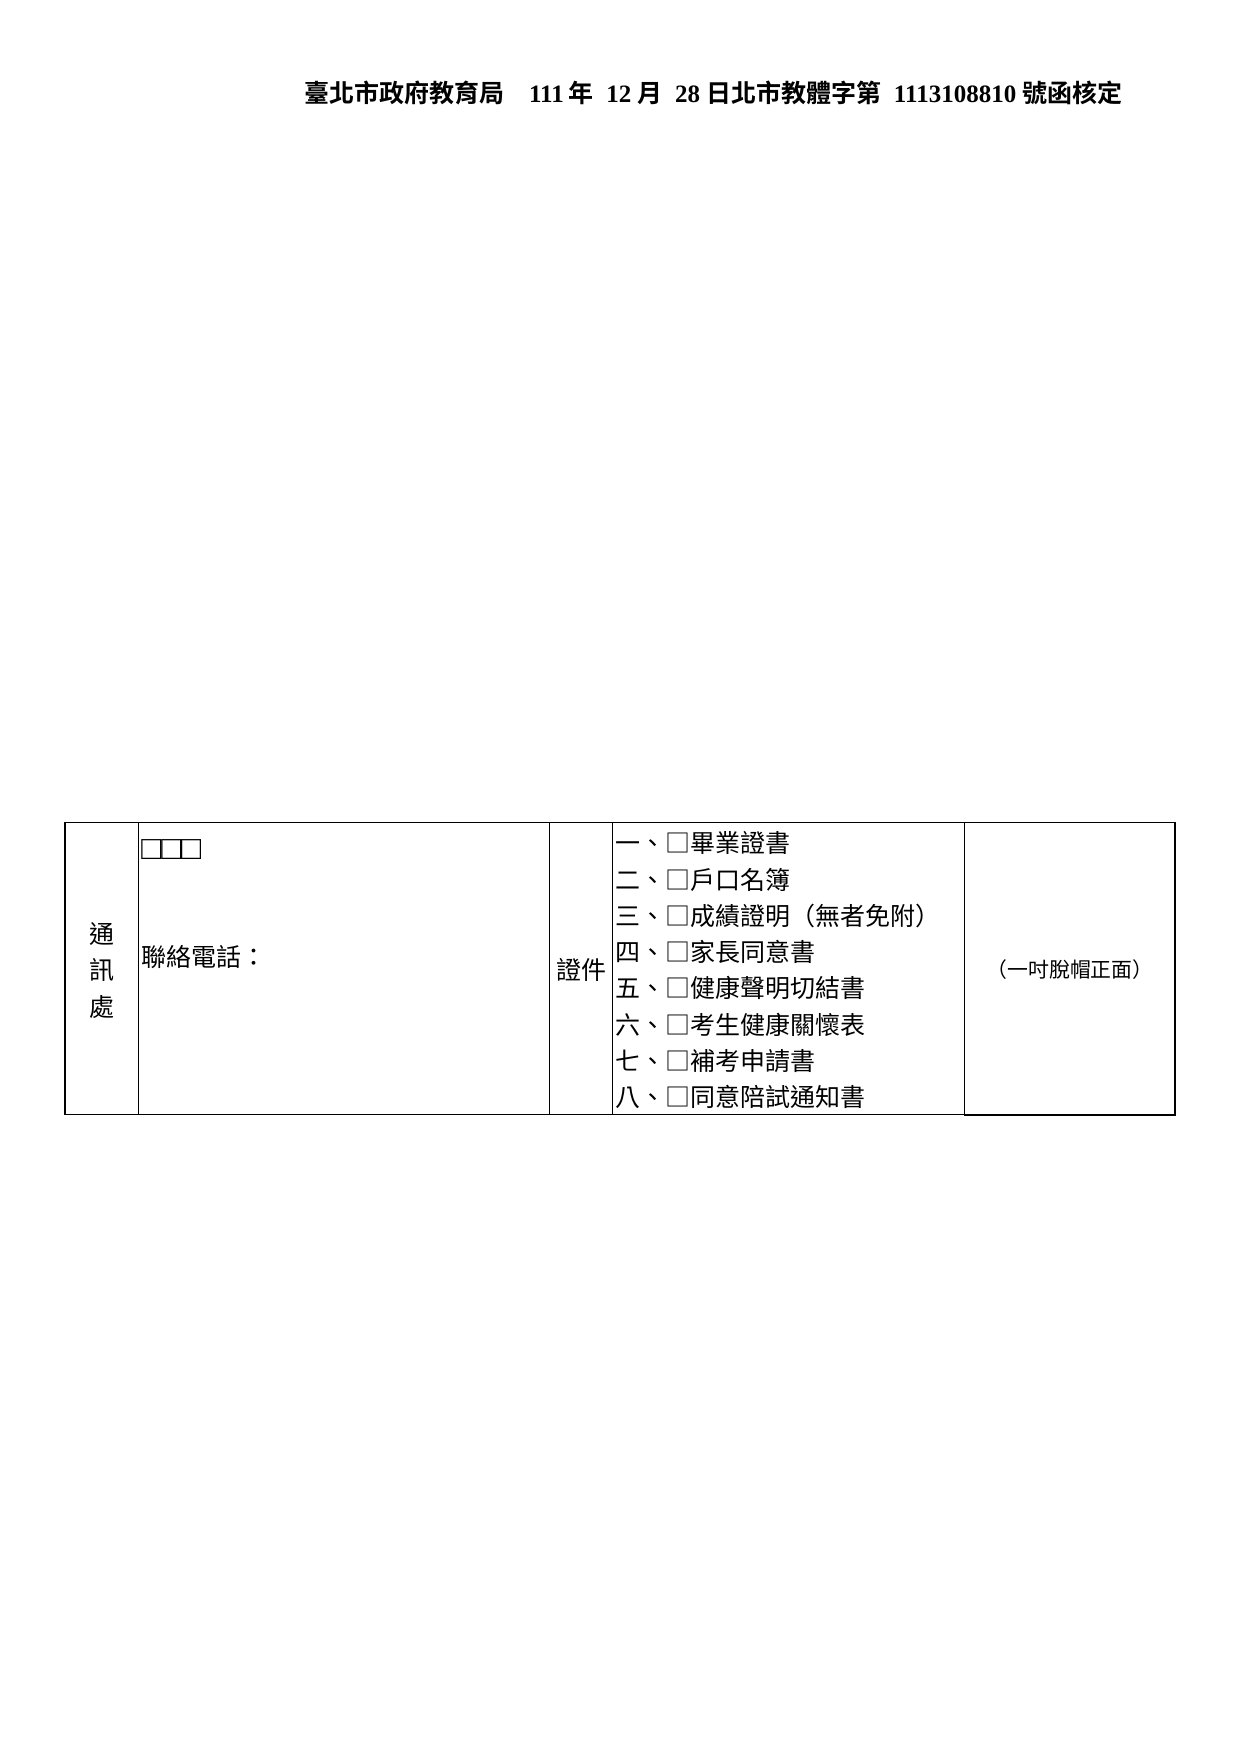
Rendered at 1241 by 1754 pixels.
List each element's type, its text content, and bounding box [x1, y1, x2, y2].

table_cell 一、□畢業證書 二、□戶口名簿 三、□成績證明（無者免附） 四、□家長同意書 五、□健康聲明切結書 六、□考生健康關懷表 七、□補考申請書 八、□同意陪試通知書 [613, 823, 964, 1114]
table_cell 通 訊 處 [66, 823, 138, 1114]
table_cell □□□ 聯絡電話： [139, 823, 549, 1114]
table_cell （一吋脫帽正面） [965, 823, 1174, 1114]
table_cell 證件 [550, 823, 612, 1114]
